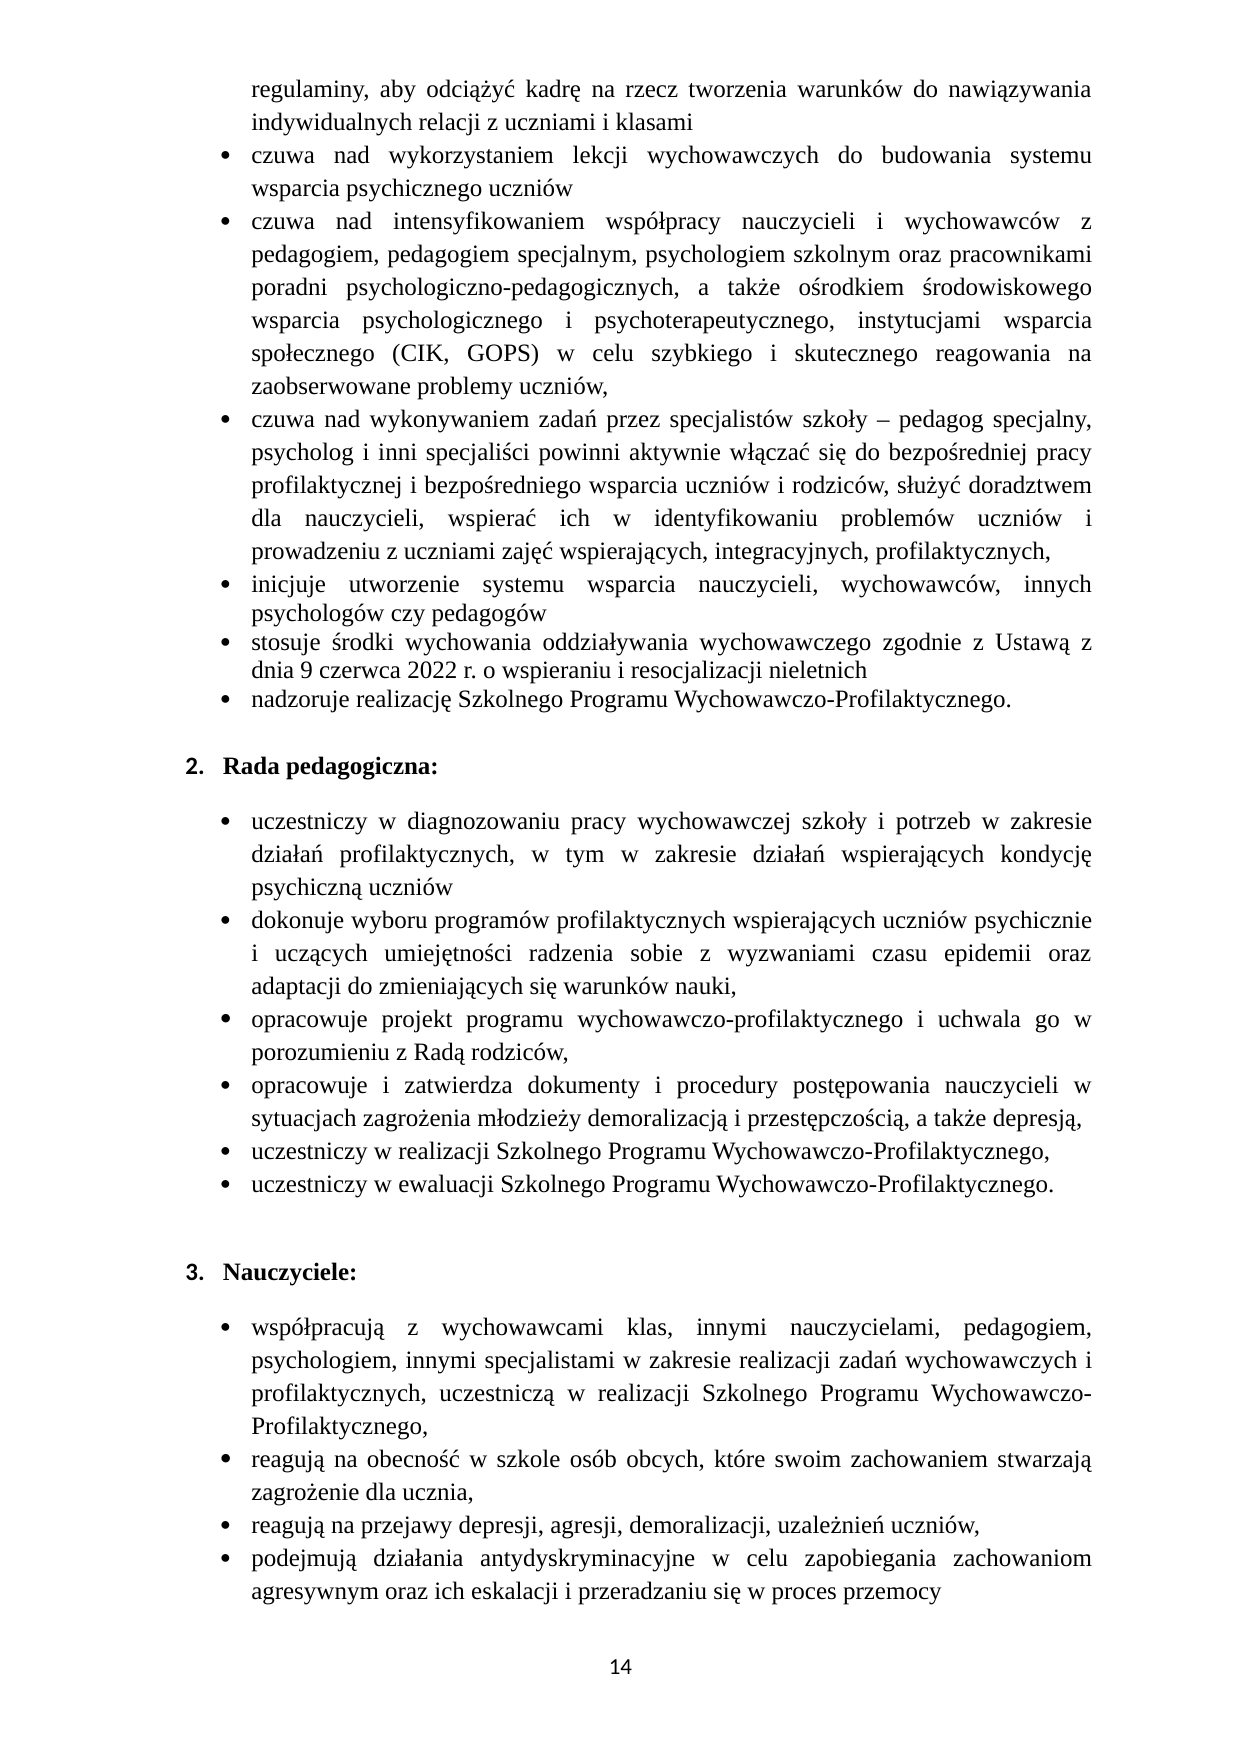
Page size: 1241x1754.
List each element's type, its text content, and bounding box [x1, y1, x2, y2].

list opracowuje i zatwierdza dokumenty i procedury postępowania nauczycieli w sytuacjach zagrożenia młodzieży demoralizacją i przestępczością, a także depresją, [221, 1070, 1093, 1132]
list uczestniczy w diagnozowaniu pracy wychowawczej szkoły i potrzeb w zakresie działań profilaktycznych, w tym w zakresie działań wspierających kondycję psychiczną uczniów [221, 806, 1093, 901]
list reagują na obecność w szkole osób obcych, które swoim zachowaniem stwarzają zagrożenie dla ucznia, [221, 1444, 1093, 1506]
list nadzoruje realizację Szkolnego Programu Wychowawczo-Profilaktycznego. [221, 684, 1093, 713]
list reagują na przejawy depresji, agresji, demoralizacji, uzależnień uczniów, [221, 1510, 1093, 1539]
list Rada pedagogiczna: [185, 750, 1093, 781]
list uczestniczy w realizacji Szkolnego Programu Wychowawczo-Profilaktycznego, [221, 1136, 1093, 1165]
list czuwa nad wykonywaniem zadań przez specjalistów szkoły – pedagog specjalny, psycholog i inni specjaliści powinni aktywnie włączać się do bezpośredniej pracy profilaktycznej i bezpośredniego wsparcia uczniów i rodziców, służyć doradztwem dla nauczycieli, wspierać ich w identyfikowaniu problemów uczniów i prowadzeniu z uczniami zajęć wspierających, integracyjnych, profilaktycznych, [221, 404, 1093, 565]
list regulaminy, aby odciążyć kadrę na rzecz tworzenia warunków do nawiązywania indywidualnych relacji z uczniami i klasami [221, 74, 1093, 136]
list inicjuje utworzenie systemu wsparcia nauczycieli, wychowawców, innych psychologów czy pedagogów [221, 569, 1093, 627]
list współpracują z wychowawcami klas, innymi nauczycielami, pedagogiem, psychologiem, innymi specjalistami w zakresie realizacji zadań wychowawczych i profilaktycznych, uczestniczą w realizacji Szkolnego Programu Wychowawczo-Profilaktycznego, [221, 1312, 1093, 1440]
list czuwa nad wykorzystaniem lekcji wychowawczych do budowania systemu wsparcia psychicznego uczniów [221, 140, 1093, 202]
list opracowuje projekt programu wychowawczo-profilaktycznego i uchwala go w porozumieniu z Radą rodziców, [221, 1004, 1093, 1066]
list podejmują działania antydyskryminacyjne w celu zapobiegania zachowaniom agresywnym oraz ich eskalacji i przeradzaniu się w proces przemocy [221, 1543, 1093, 1605]
list uczestniczy w ewaluacji Szkolnego Programu Wychowawczo-Profilaktycznego. [221, 1169, 1093, 1198]
list Nauczyciele: [185, 1256, 1093, 1287]
list stosuje środki wychowania oddziaływania wychowawczego zgodnie z Ustawą z dnia 9 czerwca 2022 r. o wspieraniu i resocjalizacji nieletnich [221, 627, 1093, 684]
list dokonuje wyboru programów profilaktycznych wspierających uczniów psychicznie i uczących umiejętności radzenia sobie z wyzwaniami czasu epidemii oraz adaptacji do zmieniających się warunków nauki, [221, 905, 1093, 1000]
list czuwa nad intensyfikowaniem współpracy nauczycieli i wychowawców z pedagogiem, pedagogiem specjalnym, psychologiem szkolnym oraz pracownikami poradni psychologiczno-pedagogicznych, a także ośrodkiem środowiskowego wsparcia psychologicznego i psychoterapeutycznego, instytucjami wsparcia społecznego (CIK, GOPS) w celu szybkiego i skutecznego reagowania na zaobserwowane problemy uczniów, [221, 206, 1093, 400]
